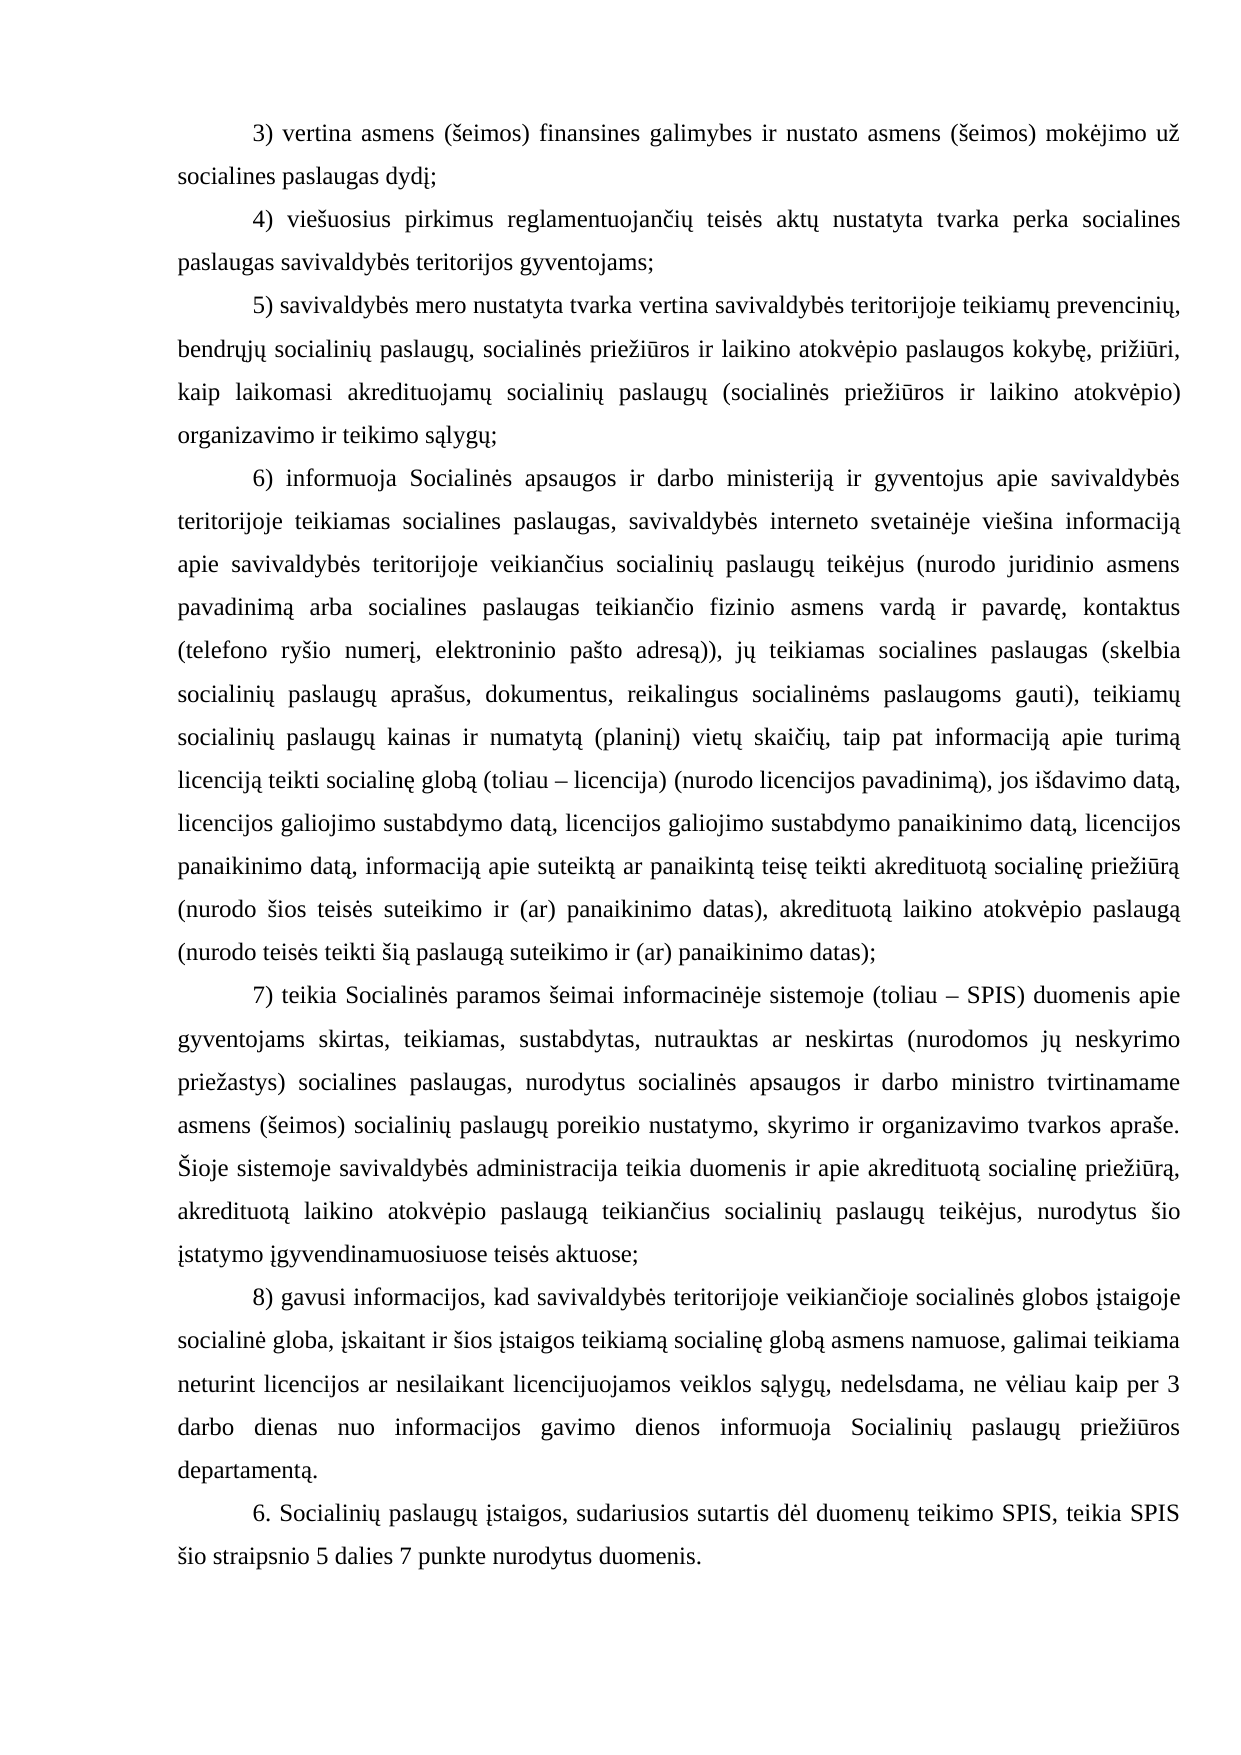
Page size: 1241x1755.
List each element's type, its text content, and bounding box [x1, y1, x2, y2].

text 8) gavusi informacijos, kad savivaldybės teritorijoje veikiančioje socialinės globos įstaigoje socialinė globa, įskaitant ir šios įstaigos teikiamą socialinę globą asmens namuose, galimai teikiama neturint licencijos ar nesilaikant licencijuojamos veiklos sąlygų, nedelsdama, ne vėliau kaip per 3 darbo dienas nuo informacijos gavimo dienos informuoja Socialinių paslaugų priežiūros departamentą. [177, 1282, 1181, 1484]
text 3) vertina asmens (šeimos) finansines galimybes ir nustato asmens (šeimos) mokėjimo už socialines paslaugas dydį; [177, 118, 1181, 190]
text 4) viešuosius pirkimus reglamentuojančių teisės aktų nustatyta tvarka perka socialines paslaugas savivaldybės teritorijos gyventojams; [177, 204, 1181, 276]
text 7) teikia Socialinės paramos šeimai informacinėje sistemoje (toliau – SPIS) duomenis apie gyventojams skirtas, teikiamas, sustabdytas, nutrauktas ar neskirtas (nurodomos jų neskyrimo priežastys) socialines paslaugas, nurodytus socialinės apsaugos ir darbo ministro tvirtinamame asmens (šeimos) socialinių paslaugų poreikio nustatymo, skyrimo ir organizavimo tvarkos apraše. Šioje sistemoje savivaldybės administracija teikia duomenis ir apie akredituotą socialinę priežiūrą, akredituotą laikino atokvėpio paslaugą teikiančius socialinių paslaugų teikėjus, nurodytus šio įstatymo įgyvendinamuosiuose teisės aktuose; [177, 981, 1181, 1268]
text 6) informuoja Socialinės apsaugos ir darbo ministeriją ir gyventojus apie savivaldybės teritorijoje teikiamas socialines paslaugas, savivaldybės interneto svetainėje viešina informaciją apie savivaldybės teritorijoje veikiančius socialinių paslaugų teikėjus (nurodo juridinio asmens pavadinimą arba socialines paslaugas teikiančio fizinio asmens vardą ir pavardę, kontaktus (telefono ryšio numerį, elektroninio pašto adresą)), jų teikiamas socialines paslaugas (skelbia socialinių paslaugų aprašus, dokumentus, reikalingus socialinėms paslaugoms gauti), teikiamų socialinių paslaugų kainas ir numatytą (planinį) vietų skaičių, taip pat informaciją apie turimą licenciją teikti socialinę globą (toliau – licencija) (nurodo licencijos pavadinimą), jos išdavimo datą, licencijos galiojimo sustabdymo datą, licencijos galiojimo sustabdymo panaikinimo datą, licencijos panaikinimo datą, informaciją apie suteiktą ar panaikintą teisę teikti akredituotą socialinę priežiūrą (nurodo šios teisės suteikimo ir (ar) panaikinimo datas), akredituotą laikino atokvėpio paslaugą (nurodo teisės teikti šią paslaugą suteikimo ir (ar) panaikinimo datas); [177, 463, 1181, 966]
text 6. Socialinių paslaugų įstaigos, sudariusios sutartis dėl duomenų teikimo SPIS, teikia SPIS šio straipsnio 5 dalies 7 punkte nurodytus duomenis. [177, 1498, 1181, 1570]
text 5) savivaldybės mero nustatyta tvarka vertina savivaldybės teritorijoje teikiamų prevencinių, bendrųjų socialinių paslaugų, socialinės priežiūros ir laikino atokvėpio paslaugos kokybę, prižiūri, kaip laikomasi akredituojamų socialinių paslaugų (socialinės priežiūros ir laikino atokvėpio) organizavimo ir teikimo sąlygų; [177, 291, 1181, 449]
